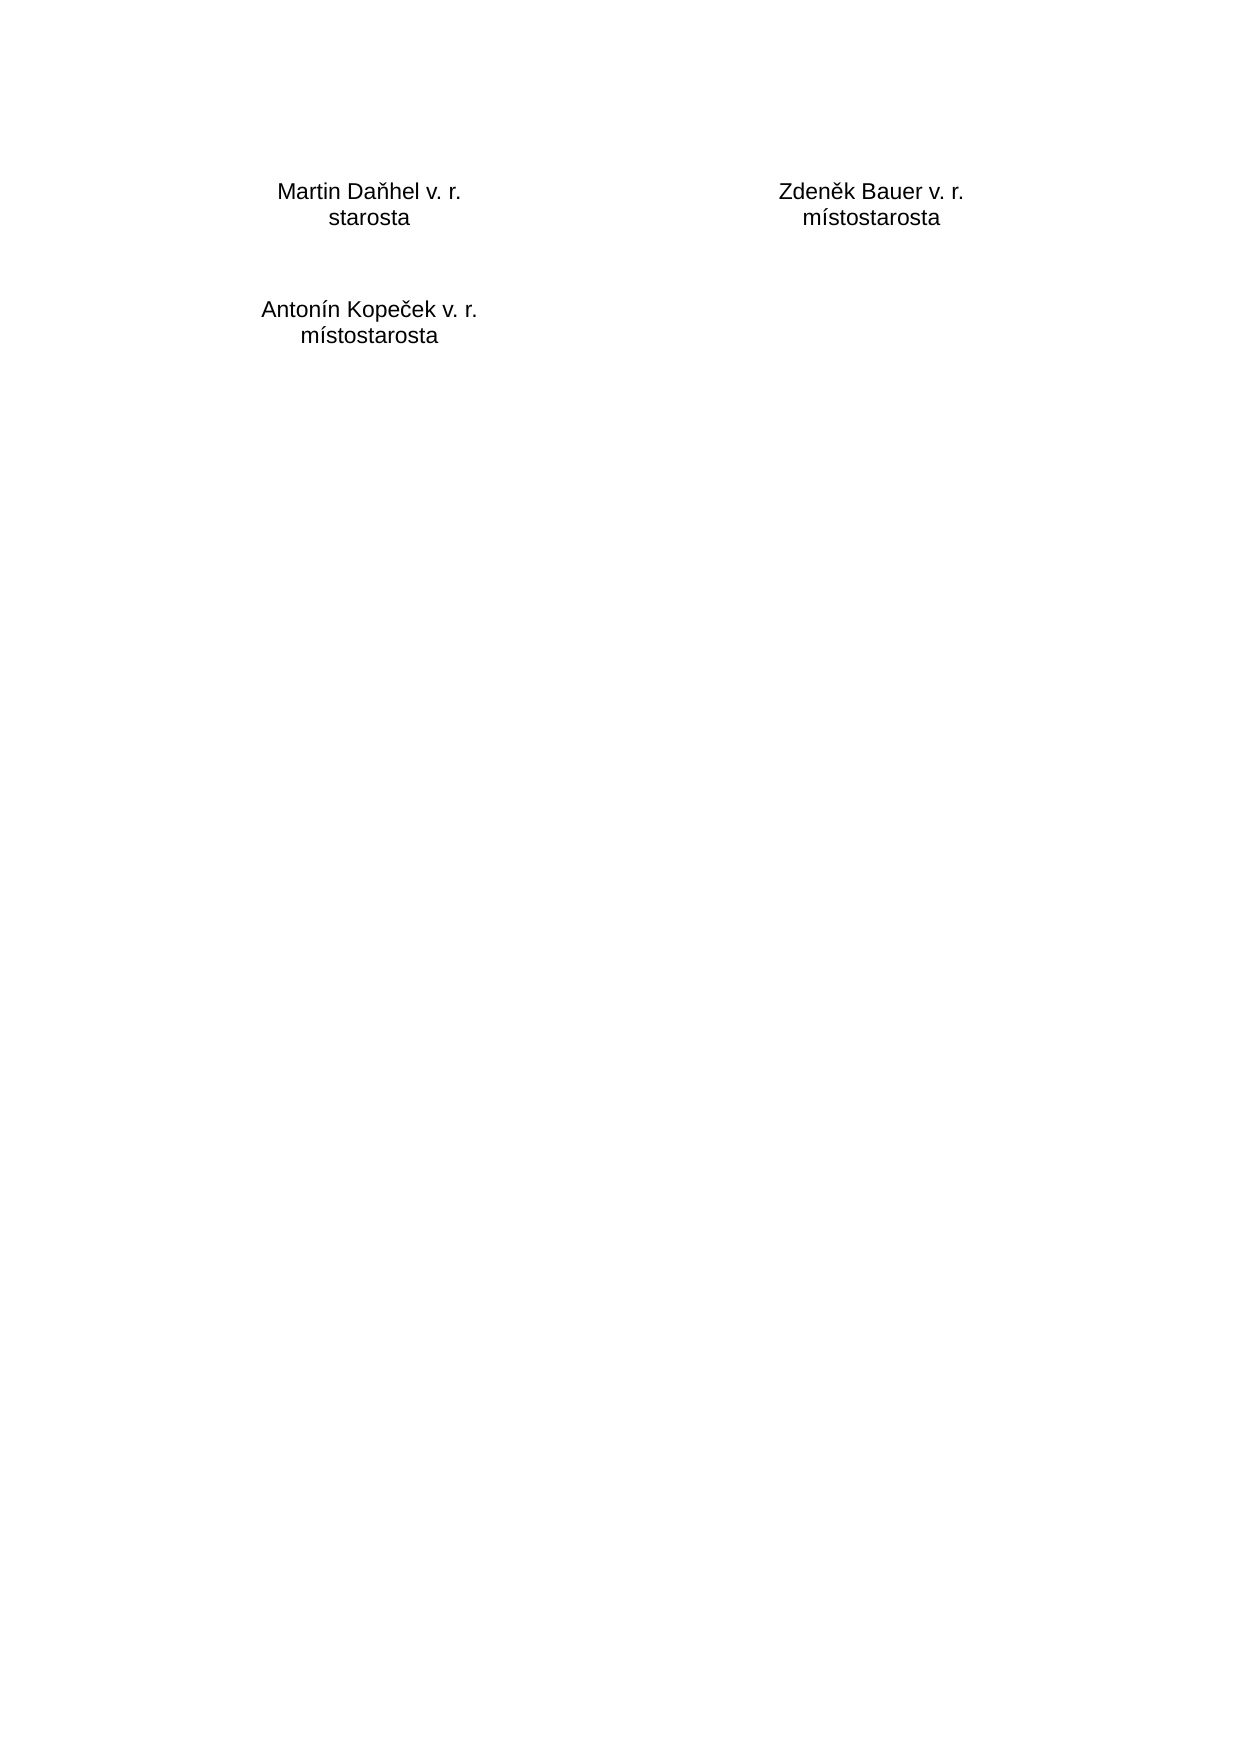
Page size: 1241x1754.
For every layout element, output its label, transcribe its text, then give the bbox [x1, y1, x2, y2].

table_cell Antonín Kopeček v. r. místostarosta [118, 236, 620, 354]
table_cell [620, 236, 1122, 354]
table_header Zdeněk Bauer v. r. místostarosta [620, 118, 1122, 236]
table_header Martin Daňhel v. r. starosta [118, 118, 620, 236]
